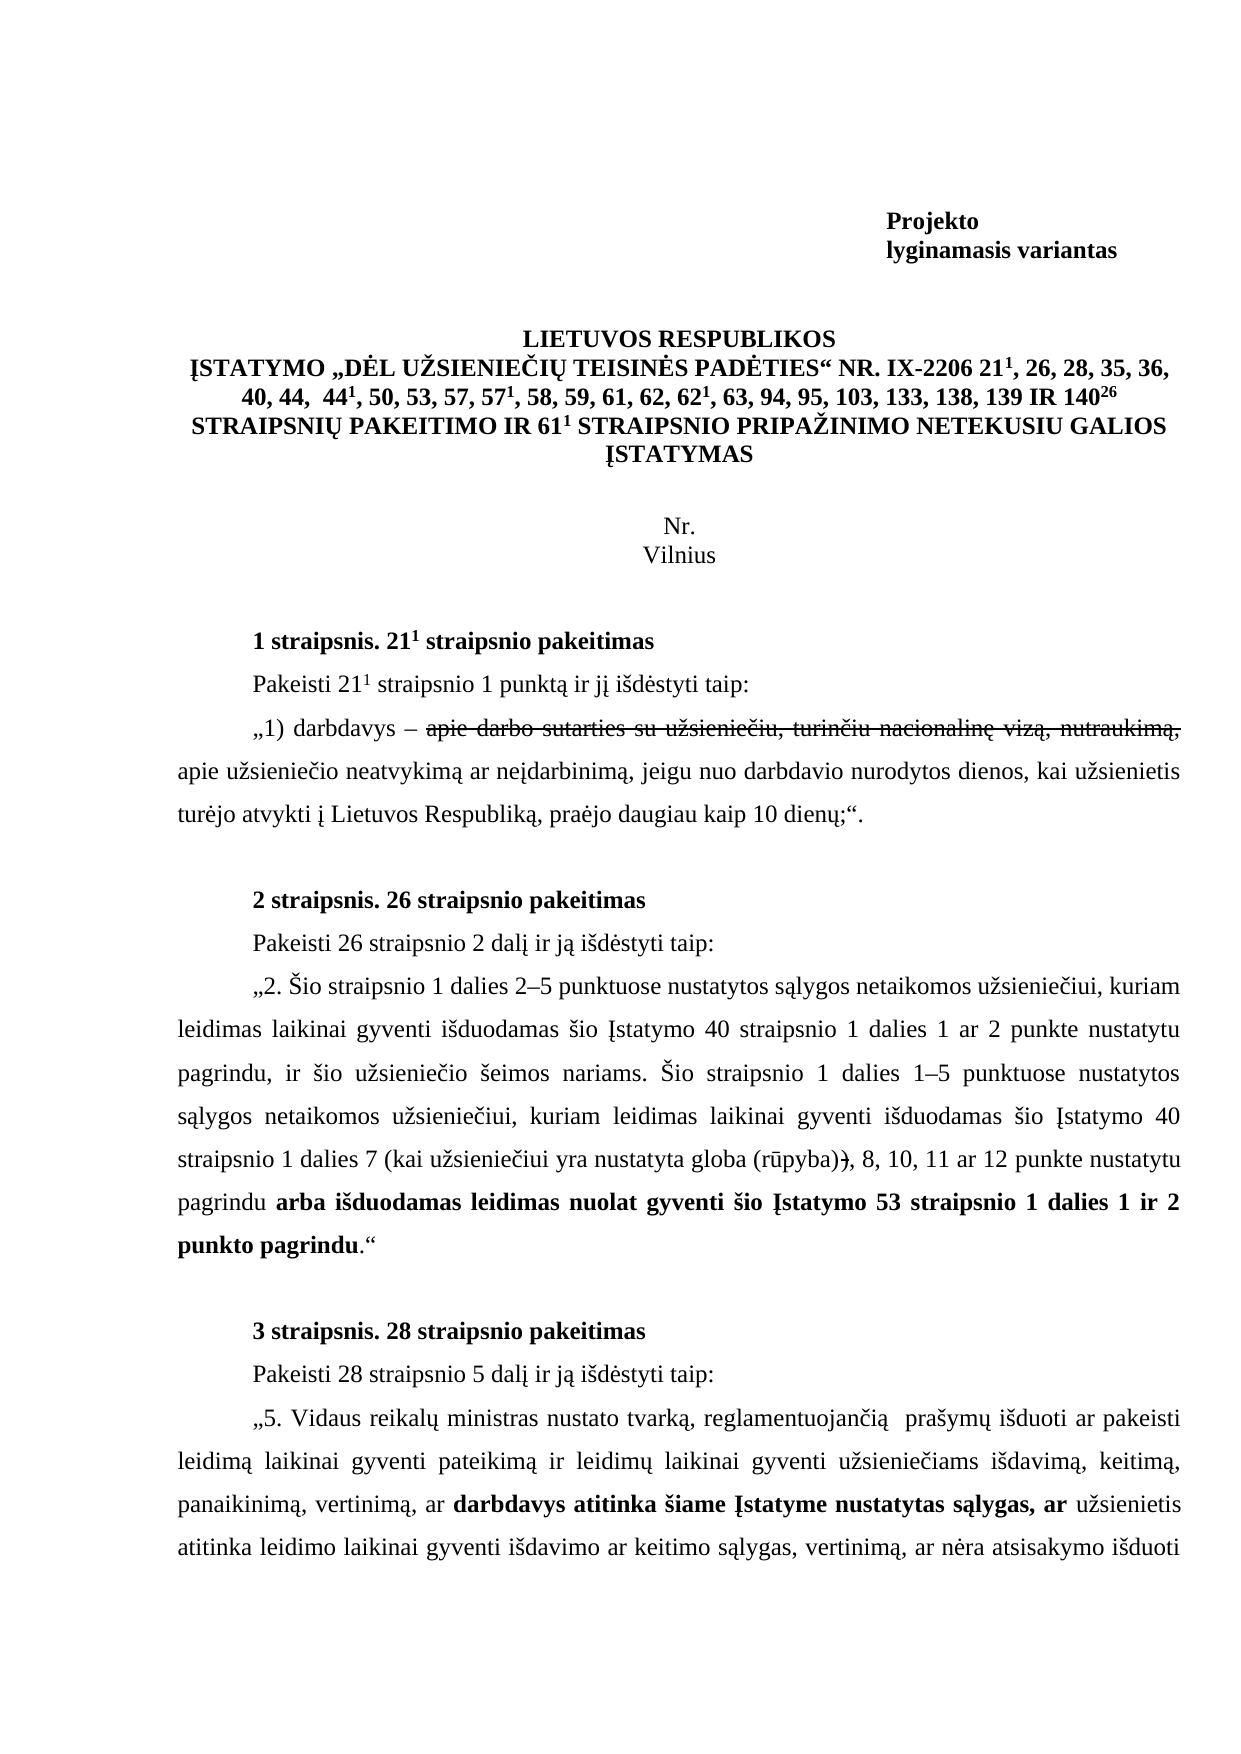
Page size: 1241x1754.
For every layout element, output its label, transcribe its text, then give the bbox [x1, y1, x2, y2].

text Pakeisti 28 straipsnio 5 dalį ir ją išdėstyti taip: [177, 1359, 1181, 1388]
text Pakeisti 211 straipsnio 1 punktą ir jį išdėstyti taip: [177, 669, 1181, 698]
text „5. Vidaus reikalų ministras nustato tvarką, reglamentuojančią prašymų išduoti ar pakeisti leidimą laikinai gyventi pateikimą ir leidimų laikinai gyventi užsieniečiams išdavimą, keitimą, panaikinimą, vertinimą, ar darbdavys atitinka šiame Įstatyme nustatytas sąlygas, ar užsienietis atitinka leidimo laikinai gyventi išdavimo ar keitimo sąlygas, vertinimą, ar nėra atsisakymo išduoti [177, 1403, 1181, 1561]
text 1 straipsnis. 211 straipsnio pakeitimas [177, 626, 1181, 655]
text Nr. [177, 511, 1181, 540]
text Projekto [177, 206, 1181, 235]
text ĮSTATYMAS [177, 439, 1181, 468]
text Pakeisti 26 straipsnio 2 dalį ir ją išdėstyti taip: [177, 928, 1181, 957]
text LIETUVOS RESPUBLIKOS [177, 324, 1181, 353]
text „1) darbdavys – apie darbo sutarties su užsieniečiu, turinčiu nacionalinę vizą, nutraukimą, apie užsieniečio neatvykimą ar neįdarbinimą, jeigu nuo darbdavio nurodytos dienos, kai užsienietis turėjo atvykti į Lietuvos Respubliką, praėjo daugiau kaip 10 dienų;“. [177, 713, 1181, 828]
text lyginamasis variantas [177, 235, 1181, 263]
text Vilnius [177, 540, 1181, 569]
text „2. Šio straipsnio 1 dalies 2–5 punktuose nustatytos sąlygos netaikomos užsieniečiui, kuriam leidimas laikinai gyventi išduodamas šio Įstatymo 40 straipsnio 1 dalies 1 ar 2 punkte nustatytu pagrindu, ir šio užsieniečio šeimos nariams. Šio straipsnio 1 dalies 1–5 punktuose nustatytos sąlygos netaikomos užsieniečiui, kuriam leidimas laikinai gyventi išduodamas šio Įstatymo 40 straipsnio 1 dalies 7 (kai užsieniečiui yra nustatyta globa (rūpyba)), 8, 10, 11 ar 12 punkte nustatytu pagrindu arba išduodamas leidimas nuolat gyventi šio Įstatymo 53 straipsnio 1 dalies 1 ir 2 punkto pagrindu.“ [177, 971, 1181, 1259]
text 3 straipsnis. 28 straipsnio pakeitimas [177, 1316, 1181, 1345]
text ĮSTATYMO „DĖL UŽSIENIEČIŲ TEISINĖS PADĖTIES“ NR. IX-2206 211, 26, 28, 35, 36, 40, 44, 441, 50, 53, 57, 571, 58, 59, 61, 62, 621, 63, 94, 95, 103, 133, 138, 139 ir 14026 STRAIPSNIŲ PAKEITIMO ir 611 straipsnio pripažinimo netekusiu galios [177, 353, 1181, 439]
text 2 straipsnis. 26 straipsnio pakeitimas [177, 885, 1181, 914]
